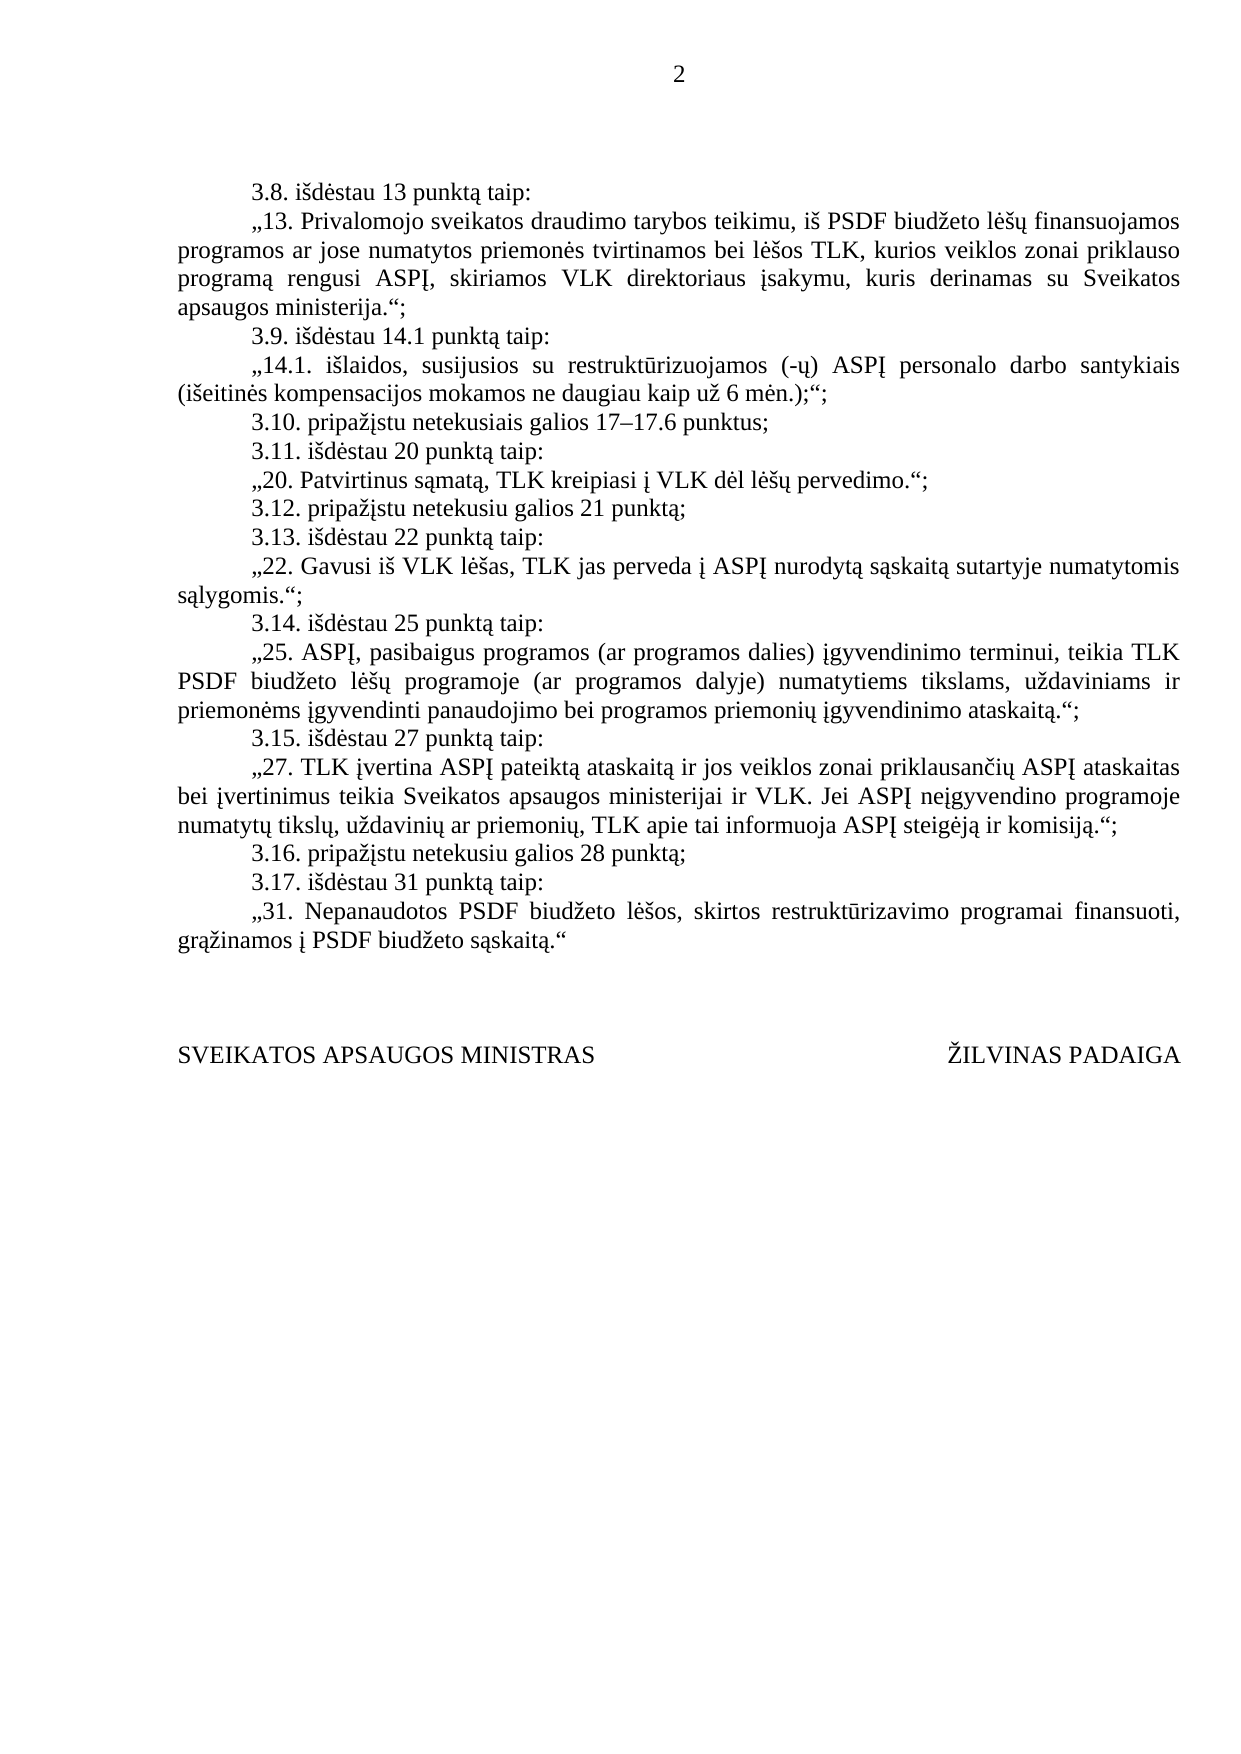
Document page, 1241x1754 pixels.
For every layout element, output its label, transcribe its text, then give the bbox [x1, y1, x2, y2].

text „20. Patvirtinus sąmatą, TLK kreipiasi į VLK dėl lėšų pervedimo.“; [177, 465, 1181, 493]
text „25. ASPĮ, pasibaigus programos (ar programos dalies) įgyvendinimo terminui, teikia TLK PSDF biudžeto lėšų programoje (ar programos dalyje) numatytiems tikslams, uždaviniams ir priemonėms įgyvendinti panaudojimo bei programos priemonių įgyvendinimo ataskaitą.“; [177, 637, 1181, 723]
text 3.16. pripažįstu netekusiu galios 28 punktą; [177, 838, 1181, 867]
text 3.10. pripažįstu netekusiais galios 17–17.6 punktus; [177, 407, 1181, 436]
text 3.15. išdėstau 27 punktą taip: [177, 723, 1181, 752]
text 3.8. išdėstau 13 punktą taip: [177, 177, 1181, 206]
text 3.11. išdėstau 20 punktą taip: [177, 436, 1181, 465]
text „13. Privalomojo sveikatos draudimo tarybos teikimu, iš PSDF biudžeto lėšų finansuojamos programos ar jose numatytos priemonės tvirtinamos bei lėšos TLK, kurios veiklos zonai priklauso programą rengusi ASPĮ, skiriamos VLK direktoriaus įsakymu, kuris derinamas su Sveikatos apsaugos ministerija.“; [177, 206, 1181, 321]
text „31. Nepanaudotos PSDF biudžeto lėšos, skirtos restruktūrizavimo programai finansuoti, grąžinamos į PSDF biudžeto sąskaitą.“ [177, 896, 1181, 953]
text 3.13. išdėstau 22 punktą taip: [177, 522, 1181, 551]
text „14.1. išlaidos, susijusios su restruktūrizuojamos (-ų) ASPĮ personalo darbo santykiais (išeitinės kompensacijos mokamos ne daugiau kaip už 6 mėn.);“; [177, 350, 1181, 407]
text „22. Gavusi iš VLK lėšas, TLK jas perveda į ASPĮ nurodytą sąskaitą sutartyje numatytomis sąlygomis.“; [177, 551, 1181, 608]
text 3.9. išdėstau 14.1 punktą taip: [177, 321, 1181, 350]
text 3.14. išdėstau 25 punktą taip: [177, 608, 1181, 637]
text 3.17. išdėstau 31 punktą taip: [177, 867, 1181, 896]
text SVEIKATOS APSAUGOS MINISTRAS ŽILVINAS PADAIGA [177, 1040, 1181, 1068]
text „27. TLK įvertina ASPĮ pateiktą ataskaitą ir jos veiklos zonai priklausančių ASPĮ ataskaitas bei įvertinimus teikia Sveikatos apsaugos ministerijai ir VLK. Jei ASPĮ neįgyvendino programoje numatytų tikslų, uždavinių ar priemonių, TLK apie tai informuoja ASPĮ steigėją ir komisiją.“; [177, 752, 1181, 838]
text 3.12. pripažįstu netekusiu galios 21 punktą; [177, 493, 1181, 522]
